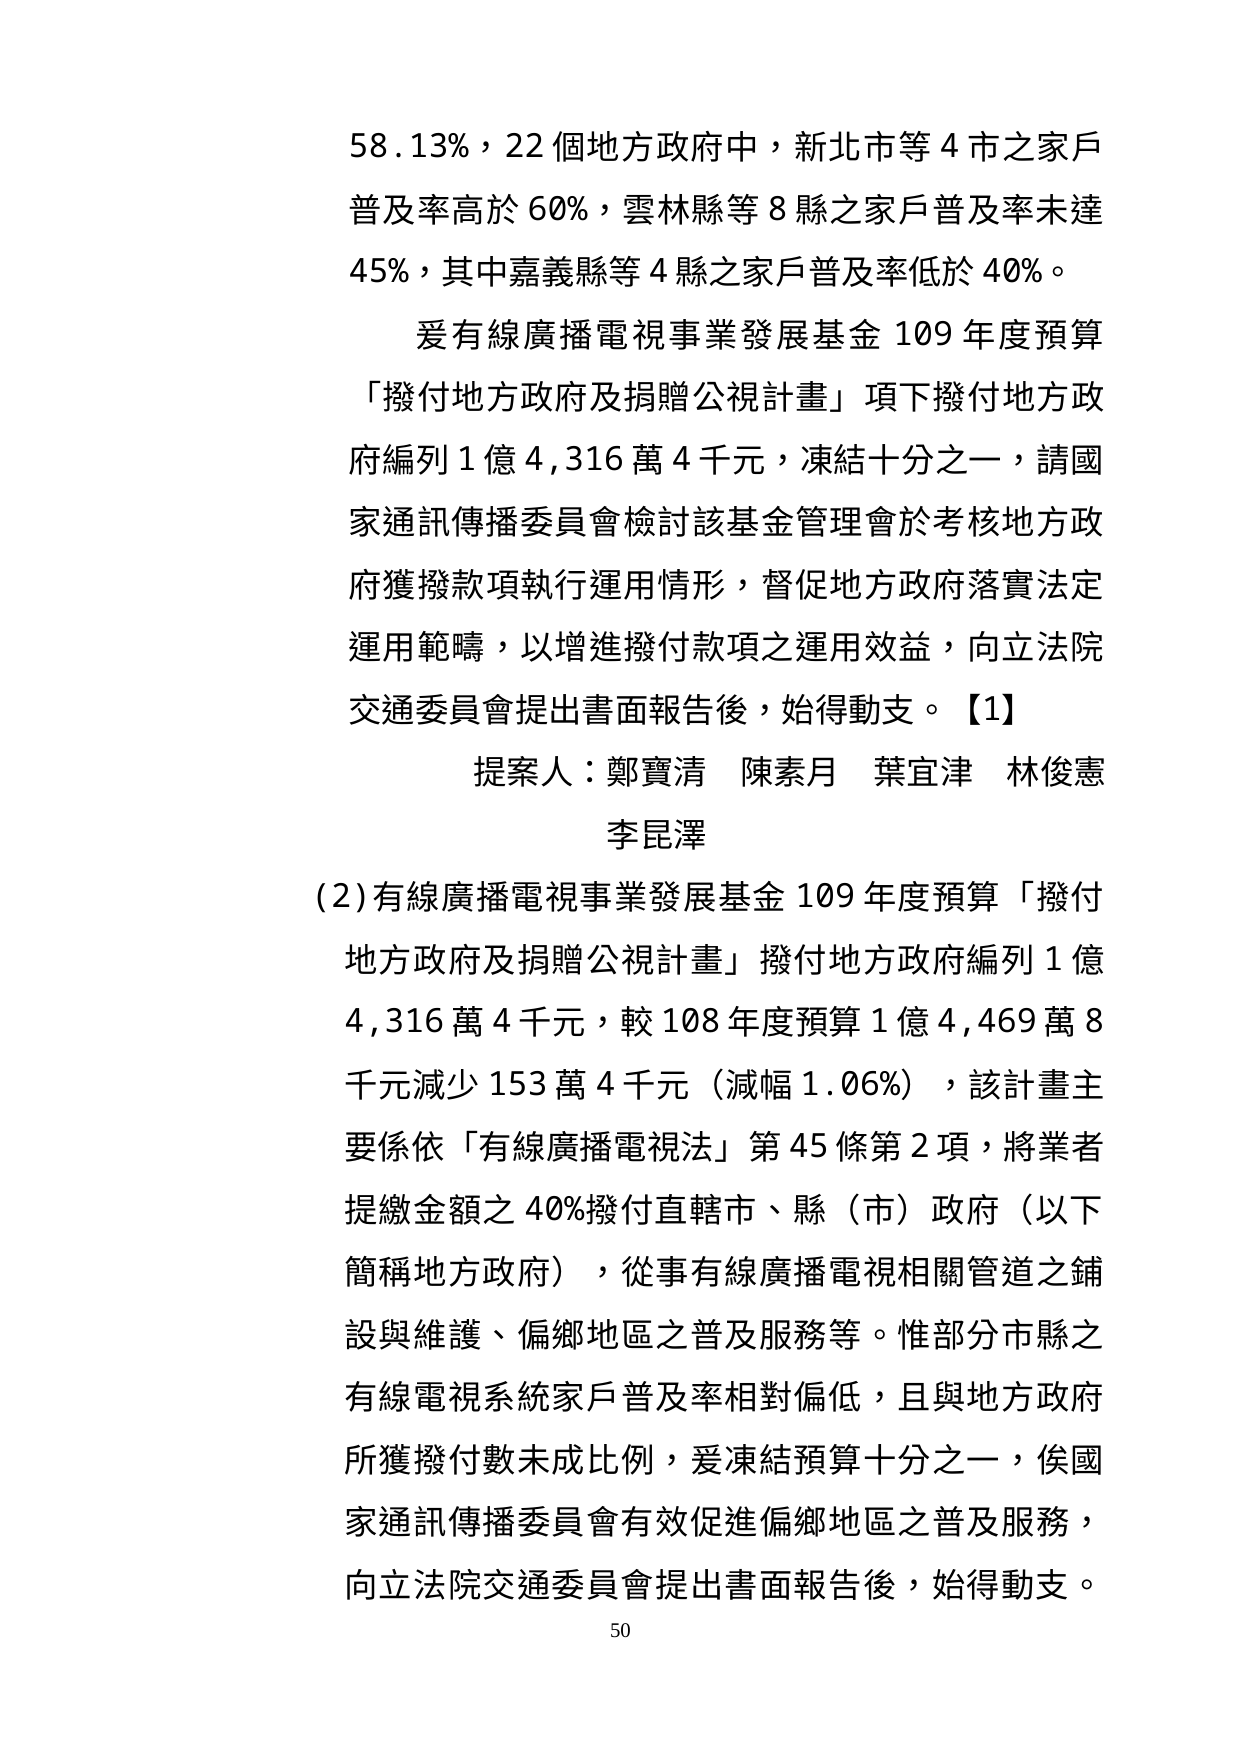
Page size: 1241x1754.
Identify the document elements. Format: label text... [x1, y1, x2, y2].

text 58.13%，22個地方政府中，新北市等4市之家戶普及率高於60%，雲林縣等8縣之家戶普及率未達45%，其中嘉義縣等4縣之家戶普及率低於40%。 [348, 103, 1104, 291]
text 爰有線廣播電視事業發展基金109年度預算「撥付地方政府及捐贈公視計畫」項下撥付地方政府編列1億4,316萬4千元，凍結十分之一，請國家通訊傳播委員會檢討該基金管理會於考核地方政府獲撥款項執行運用情形，督促地方政府落實法定運用範疇，以增進撥付款項之運用效益，向立法院交通委員會提出書面報告後，始得動支。【1】 [348, 291, 1104, 728]
text (2)有線廣播電視事業發展基金109年度預算「撥付地方政府及捐贈公視計畫」撥付地方政府編列1億4,316萬4千元，較108年度預算1億4,469萬8千元減少153萬4千元（減幅1.06%），該計畫主要係依「有線廣播電視法」第45條第2項，將業者提繳金額之40%撥付直轄市、縣（市）政府（以下簡稱地方政府），從事有線廣播電視相關管道之鋪設與維護、偏鄉地區之普及服務等。惟部分市縣之有線電視系統家戶普及率相對偏低，且與地方政府所獲撥付數未成比例，爰凍結預算十分之一，俟國家通訊傳播委員會有效促進偏鄉地區之普及服務，向立法院交通委員會提出書面報告後，始得動支。 [311, 853, 1104, 1603]
text 提案人：鄭寶清 陳素月 葉宜津 林俊憲 李昆澤 [473, 728, 1117, 853]
